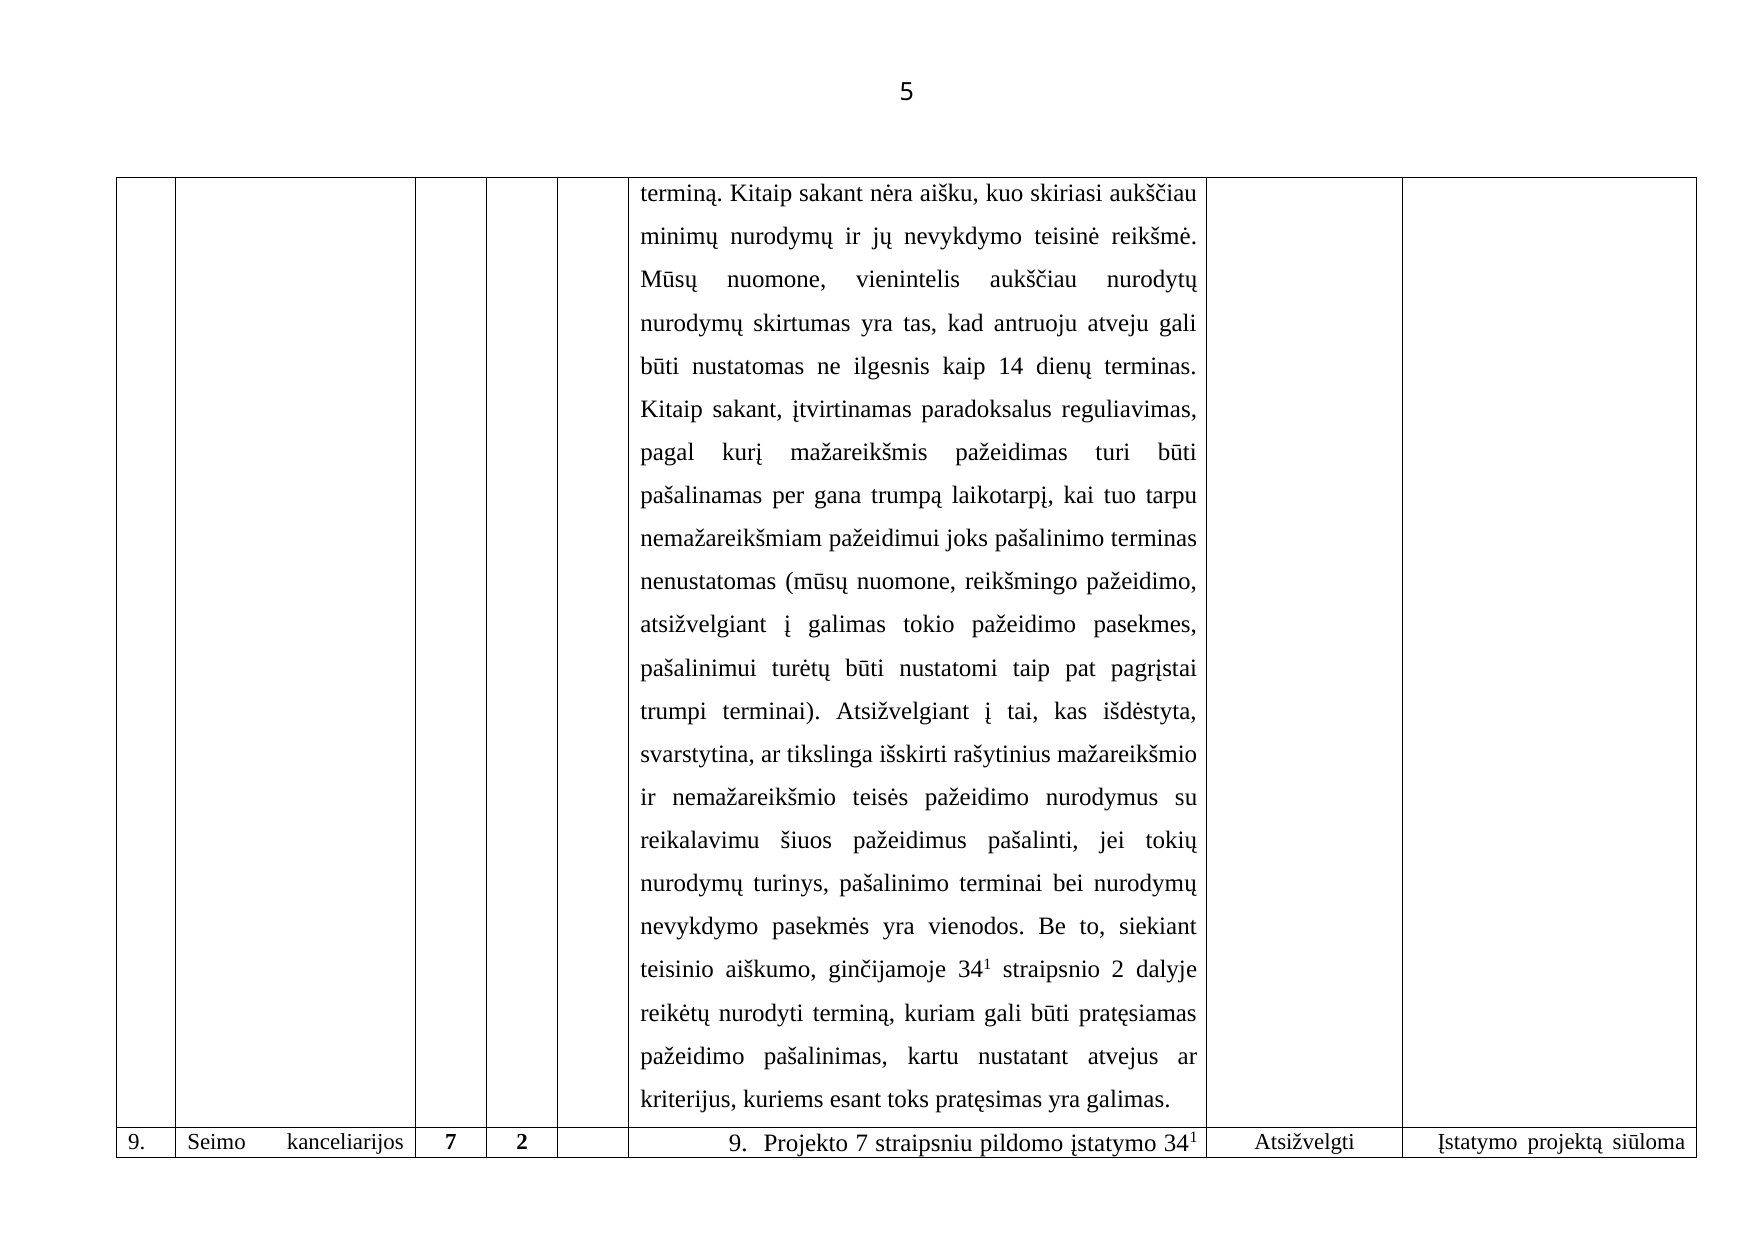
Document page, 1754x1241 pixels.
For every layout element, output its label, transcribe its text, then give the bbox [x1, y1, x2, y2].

table_cell [176, 178, 415, 1127]
table_cell [487, 178, 557, 1127]
table_cell Įstatymo projektą siūloma [1403, 1128, 1696, 1157]
table_cell [558, 178, 628, 1127]
table_cell [117, 1128, 175, 1157]
table_cell Atsižvelgti [1207, 1128, 1402, 1157]
table_cell [1403, 178, 1696, 1127]
table_cell terminą. Kitaip sakant nėra aišku, kuo skiriasi aukščiau minimų nurodymų ir jų nevykdymo teisinė reikšmė. Mūsų nuomone, vienintelis aukščiau nurodytų nurodymų skirtumas yra tas, kad antruoju atveju gali būti nustatomas ne ilgesnis kaip 14 dienų terminas. Kitaip sakant, įtvirtinamas paradoksalus reguliavimas, pagal kurį mažareikšmis pažeidimas turi būti pašalinamas per gana trumpą laikotarpį, kai tuo tarpu nemažareikšmiam pažeidimui joks pašalinimo terminas nenustatomas (mūsų nuomone, reikšmingo pažeidimo, atsižvelgiant į galimas tokio pažeidimo pasekmes, pašalinimui turėtų būti nustatomi taip pat pagrįstai trumpi terminai). Atsižvelgiant į tai, kas išdėstyta, svarstytina, ar tikslinga išskirti rašytinius mažareikšmio ir nemažareikšmio teisės pažeidimo nurodymus su reikalavimu šiuos pažeidimus pašalinti, jei tokių nurodymų turinys, pašalinimo terminai bei nurodymų nevykdymo pasekmės yra vienodos. Be to, siekiant teisinio aiškumo, ginčijamoje 341 straipsnio 2 dalyje reikėtų nurodyti terminą, kuriam gali būti pratęsiamas pažeidimo pašalinimas, kartu nustatant atvejus ar kriterijus, kuriems esant toks pratęsimas yra galimas. [629, 178, 1206, 1127]
table_cell Seimo kanceliarijos [176, 1128, 415, 1157]
table_cell 7 [416, 1128, 486, 1157]
table_cell [117, 178, 175, 1127]
table_cell [1207, 178, 1402, 1127]
table_cell [558, 1128, 628, 1157]
table_cell 9. Projekto 7 straipsniu pildomo įstatymo 341 [629, 1128, 1206, 1157]
table_cell 2 [487, 1128, 557, 1157]
table_cell [416, 178, 486, 1127]
